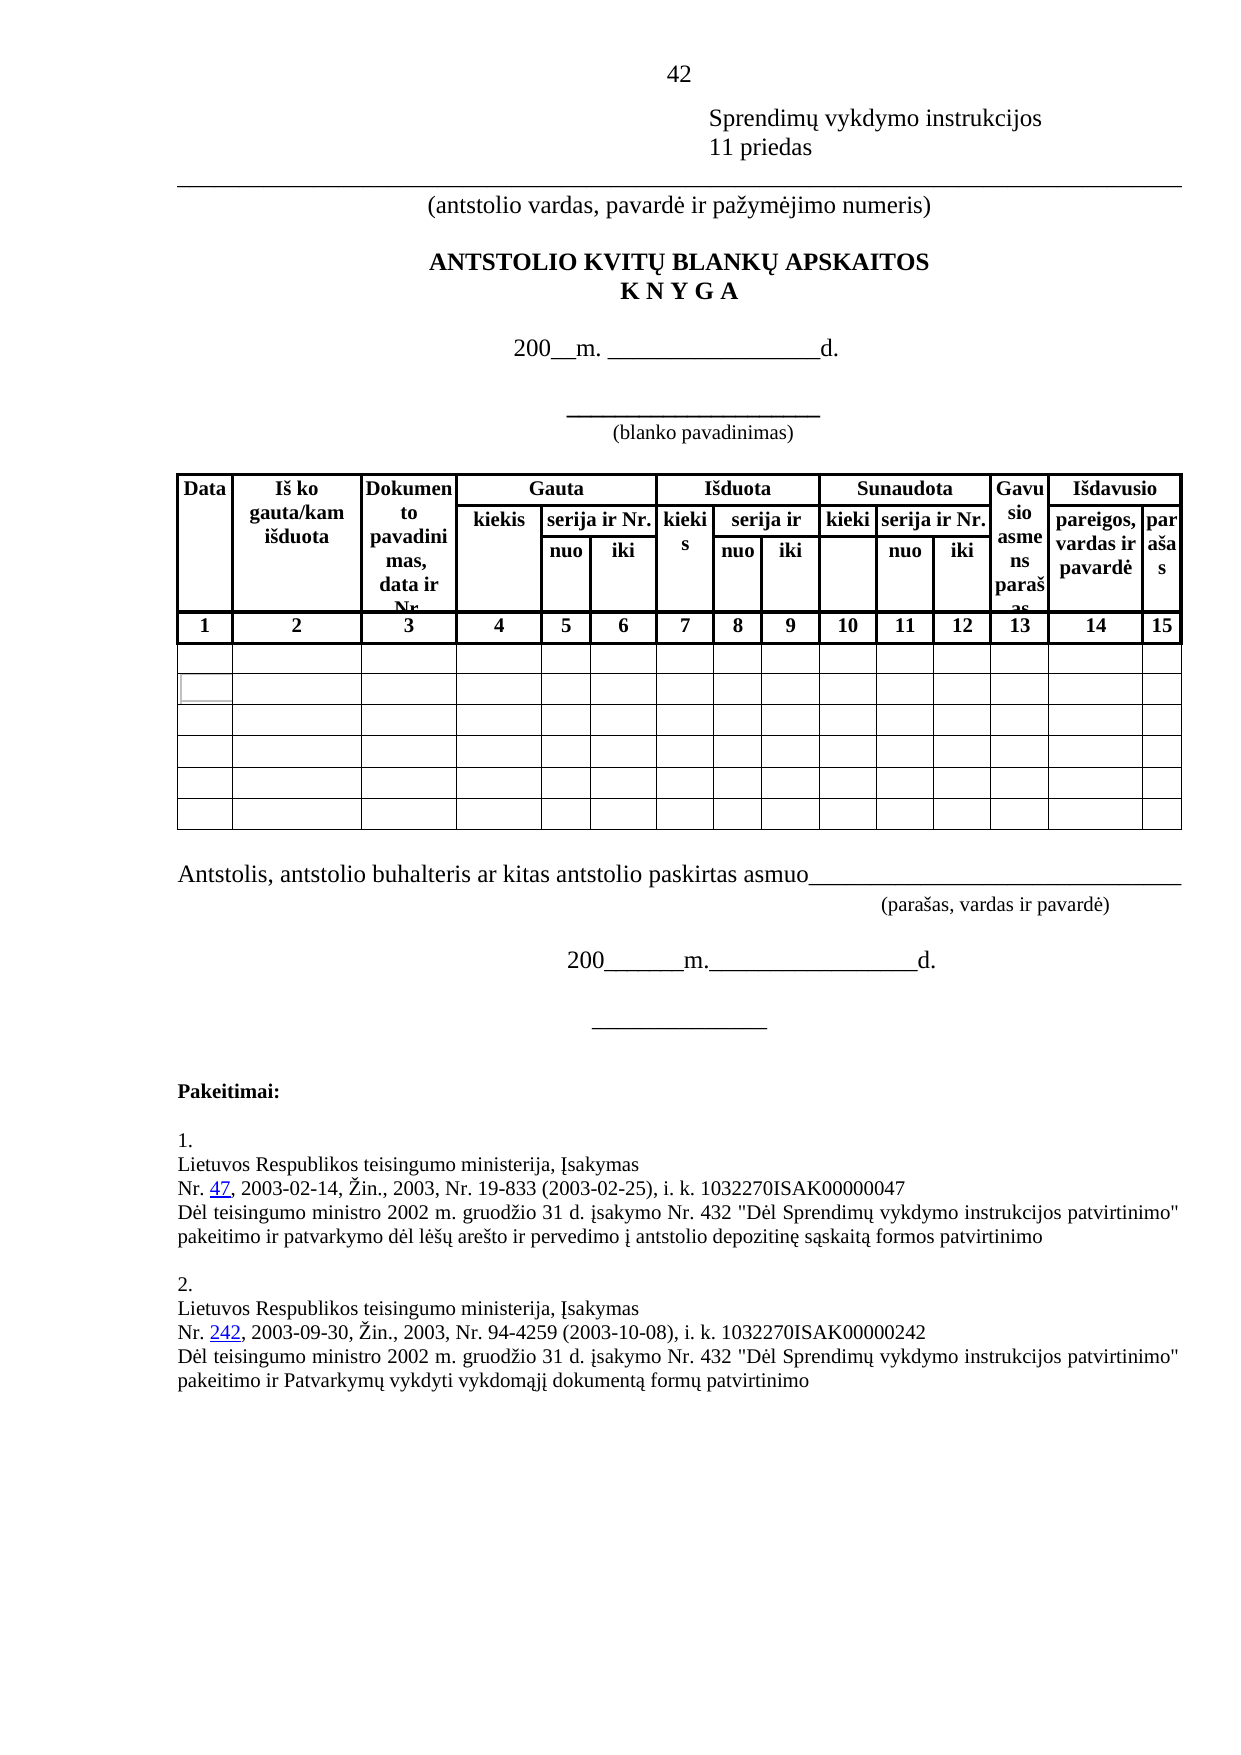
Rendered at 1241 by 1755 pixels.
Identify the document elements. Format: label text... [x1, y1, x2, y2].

table_cell [362, 799, 456, 829]
table_header Gavusio asmens parašas [992, 476, 1047, 610]
table_cell pareigos, vardas ir pavardė [1050, 507, 1141, 610]
table_header Iš ko gauta/kam išduota [234, 476, 360, 610]
table_cell [542, 705, 590, 735]
table_cell [657, 645, 713, 673]
table_cell [233, 705, 361, 735]
table_cell [714, 674, 761, 704]
table_cell [877, 674, 933, 704]
table_cell [991, 799, 1048, 829]
table_cell [934, 674, 990, 704]
table_cell [1049, 705, 1142, 735]
table_cell 10 [821, 614, 875, 642]
table_cell serija ir Nr. [543, 507, 655, 535]
table_cell [1049, 799, 1142, 829]
text KNYGA [177, 276, 1181, 305]
text 1. [177, 1128, 1181, 1152]
text (parašas, vardas ir pavardė) [177, 888, 1181, 916]
table_cell 7 [658, 614, 712, 642]
table_cell [934, 799, 990, 829]
table_cell [1049, 768, 1142, 798]
table_cell [657, 705, 713, 735]
table_cell [657, 799, 713, 829]
table_cell [542, 736, 590, 767]
table_cell [714, 799, 761, 829]
text 2. [177, 1272, 1181, 1296]
table_cell [233, 799, 361, 829]
text 200__m. _________________d. [177, 333, 1181, 362]
table_cell [820, 736, 876, 767]
table_cell [362, 768, 456, 798]
text Sprendimų vykdymo instrukcijos [709, 103, 1181, 132]
table_cell [714, 645, 761, 673]
table_cell [762, 799, 819, 829]
table_cell [362, 736, 456, 767]
text 11 priedas [177, 132, 1181, 161]
table_cell [762, 736, 819, 767]
table_cell [542, 768, 590, 798]
table_cell 9 [763, 614, 818, 642]
table_cell [877, 768, 933, 798]
table_cell [714, 768, 761, 798]
table_cell 15 [1144, 614, 1179, 642]
table_cell [233, 674, 361, 704]
table_cell [182, 675, 232, 700]
table_cell iki [763, 538, 818, 610]
table_cell [178, 736, 232, 767]
table_cell [991, 674, 1048, 704]
text 200 m. d. [177, 945, 1181, 974]
table_cell serija ir Nr. [878, 507, 989, 535]
text Dėl teisingumo ministro 2002 m. gruodžio 31 d. įsakymo Nr. 432 "Dėl Sprendimų vykdymo instrukcijos patvirtinimo" pakeitimo ir Patvarkymų vykdyti vykdomąjį dokumentą formų patvirtinimo [177, 1344, 1181, 1392]
table_cell [1049, 645, 1142, 673]
table_header Dokumento pavadinimas, data ir Nr. [363, 476, 455, 610]
table_cell [934, 768, 990, 798]
table_cell [362, 645, 456, 673]
table_cell parašas [1144, 507, 1179, 610]
table_cell [178, 799, 232, 829]
table_cell 2 [234, 614, 360, 642]
table_cell [1143, 768, 1181, 798]
text ______________ [177, 1003, 1181, 1031]
table_cell 4 [458, 614, 540, 642]
table_cell 5 [543, 614, 589, 642]
table_cell [762, 705, 819, 735]
table_cell 1 [179, 614, 231, 642]
table_cell [820, 645, 876, 673]
table_cell iki [935, 538, 989, 610]
table_cell 14 [1050, 614, 1141, 642]
table_cell [657, 768, 713, 798]
table_header Išduota [658, 476, 818, 504]
table_cell [178, 705, 232, 735]
table_cell [877, 799, 933, 829]
table_cell [991, 736, 1048, 767]
table_cell [1049, 736, 1142, 767]
table_cell [714, 705, 761, 735]
table_cell 13 [992, 614, 1047, 642]
table_cell kiekis [821, 507, 875, 535]
table_cell [762, 674, 819, 704]
table_cell [877, 645, 933, 673]
table_cell [934, 705, 990, 735]
table_cell [591, 645, 656, 673]
table_cell [714, 736, 761, 767]
table_header Gauta [458, 476, 655, 504]
table_cell [178, 768, 232, 798]
table_header Data [179, 476, 231, 610]
table_cell [820, 799, 876, 829]
text Antstolis, antstolio buhalteris ar kitas antstolio paskirtas asmuo [177, 859, 1181, 888]
table_cell nuo [543, 538, 589, 610]
table_cell kiekis [658, 507, 712, 610]
table_cell [178, 645, 232, 673]
text (antstolio vardas, pavardė ir pažymėjimo numeris) [177, 190, 1181, 218]
table_cell [1143, 799, 1181, 829]
table_cell [233, 736, 361, 767]
table_cell [1049, 674, 1142, 704]
table_cell [542, 645, 590, 673]
text Nr. 242, 2003-09-30, Žin., 2003, Nr. 94-4259 (2003-10-08), i. k. 1032270ISAK00000242 [177, 1320, 1181, 1344]
table_cell [657, 674, 713, 704]
table_cell serija ir Nr. [715, 507, 818, 535]
table_cell [934, 736, 990, 767]
text Lietuvos Respublikos teisingumo ministerija, Įsakymas [177, 1152, 1181, 1176]
table_cell [457, 645, 541, 673]
table_cell [457, 674, 541, 704]
table_cell [233, 768, 361, 798]
table_cell [457, 705, 541, 735]
table_cell [821, 538, 875, 610]
text ANTSTOLIO KVITŲ BLANKŲ APSKAITOS [177, 247, 1181, 276]
table_cell [991, 768, 1048, 798]
table_cell [457, 799, 541, 829]
table_cell [991, 705, 1048, 735]
table_cell [762, 645, 819, 673]
table_cell [820, 674, 876, 704]
table_cell nuo [878, 538, 932, 610]
table_cell [1143, 705, 1181, 735]
table_cell [934, 645, 990, 673]
table_cell [1143, 674, 1181, 704]
table_cell [591, 768, 656, 798]
table_cell kiekis [458, 507, 540, 610]
table_cell [591, 705, 656, 735]
table_cell [762, 768, 819, 798]
table_cell 11 [878, 614, 932, 642]
table_cell [877, 736, 933, 767]
table_cell [542, 799, 590, 829]
text Dėl teisingumo ministro 2002 m. gruodžio 31 d. įsakymo Nr. 432 "Dėl Sprendimų vykdymo instrukcijos patvirtinimo" pakeitimo ir patvarkymo dėl lėšų arešto ir pervedimo į antstolio depozitinę sąskaitą formos patvirtinimo [177, 1200, 1181, 1248]
table_cell [591, 799, 656, 829]
table_cell [1143, 736, 1181, 767]
table_cell [877, 705, 933, 735]
table_cell nuo [715, 538, 760, 610]
table_cell [233, 645, 361, 673]
table_cell 12 [935, 614, 989, 642]
table_cell [657, 736, 713, 767]
table_cell [820, 768, 876, 798]
table_cell 3 [363, 614, 455, 642]
table_cell [1143, 645, 1181, 673]
table_cell [591, 674, 656, 704]
table_cell [362, 674, 456, 704]
table_header Išdavusio asmens [1050, 476, 1179, 504]
table_cell [362, 705, 456, 735]
table_cell 8 [715, 614, 760, 642]
table_header Sunaudota [821, 476, 989, 504]
table_cell [991, 645, 1048, 673]
text Pakeitimai: [177, 1079, 1181, 1103]
table_cell iki [592, 538, 655, 610]
table_cell 6 [592, 614, 655, 642]
table_cell [820, 705, 876, 735]
text Nr. 47, 2003-02-14, Žin., 2003, Nr. 19-833 (2003-02-25), i. k. 1032270ISAK00000047 [177, 1176, 1181, 1200]
table_cell [457, 736, 541, 767]
table_cell [591, 736, 656, 767]
text Lietuvos Respublikos teisingumo ministerija, Įsakymas [177, 1296, 1181, 1320]
text (blanko pavadinimas) [177, 420, 1181, 444]
table_cell [457, 768, 541, 798]
table_cell [542, 674, 590, 704]
